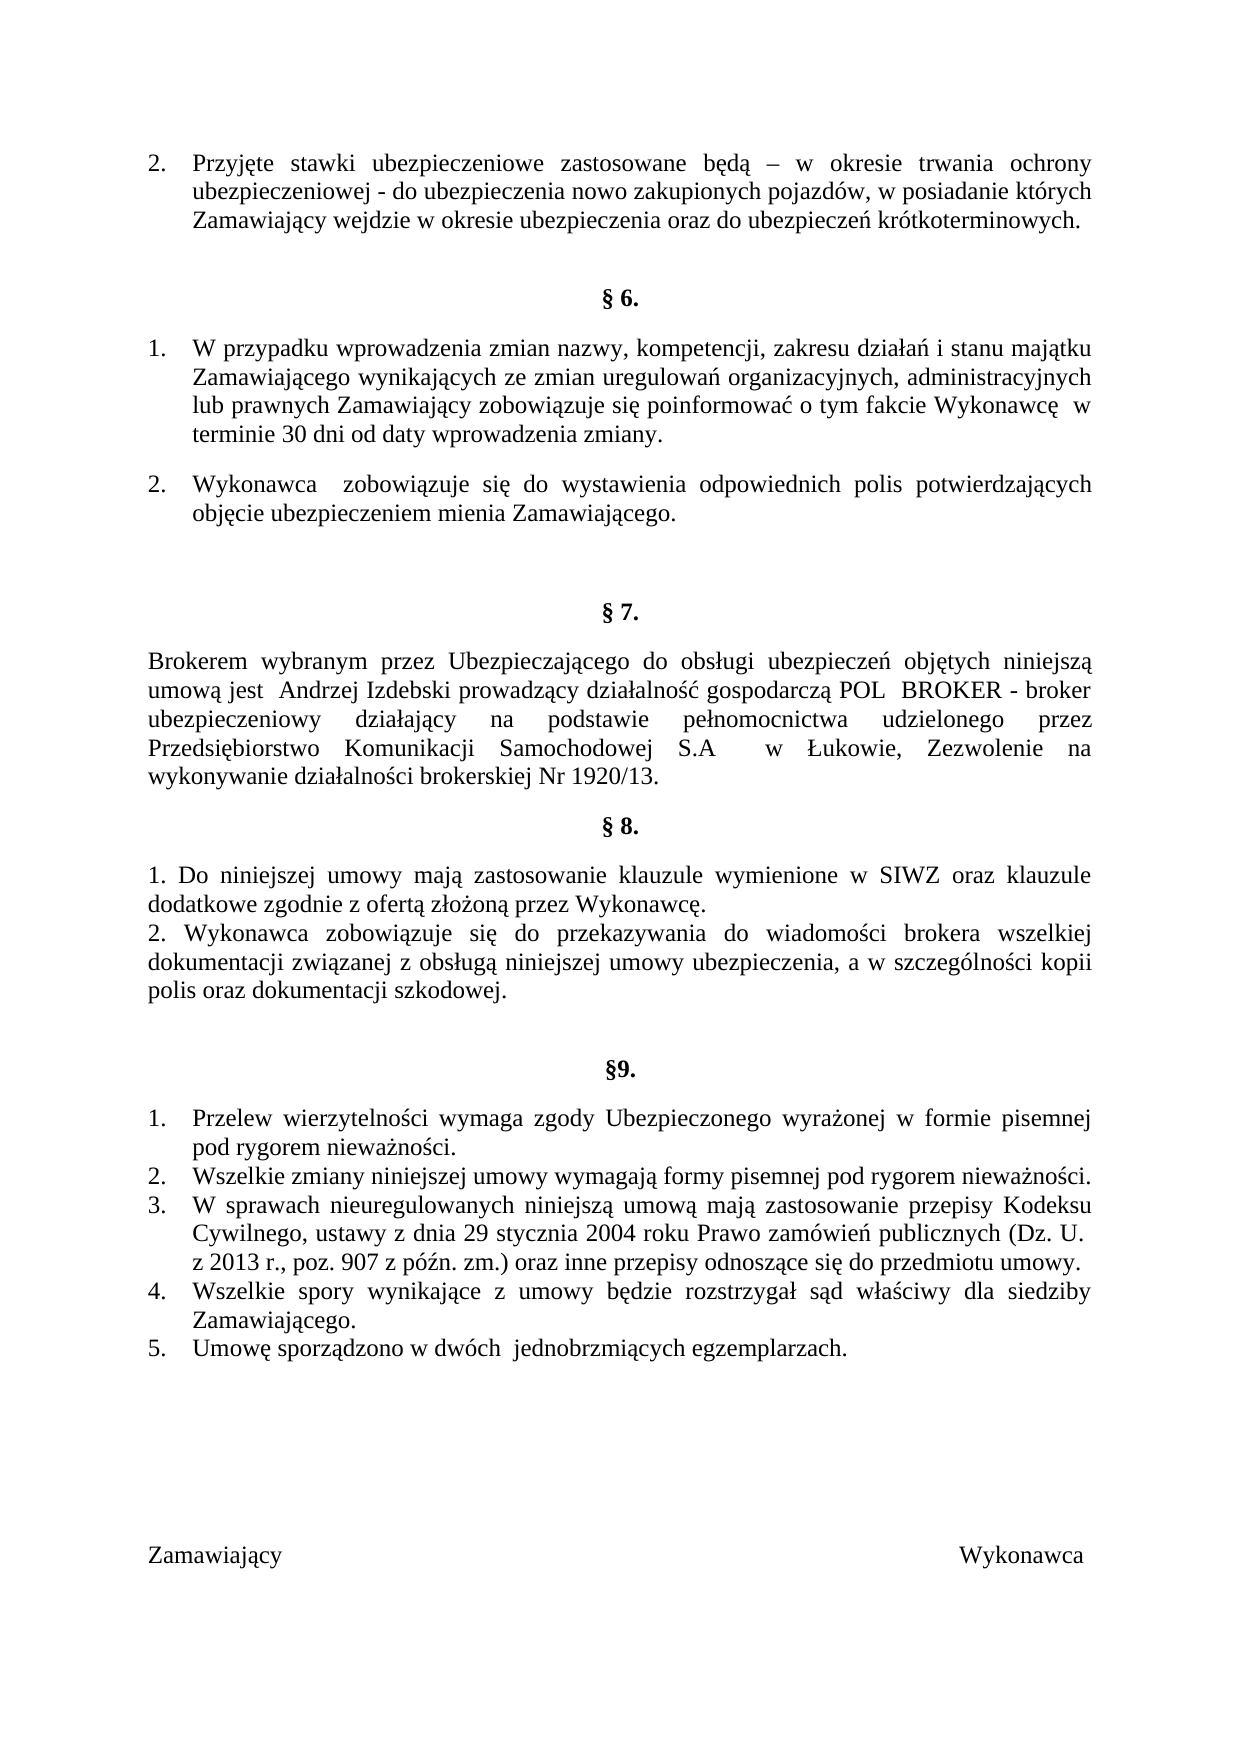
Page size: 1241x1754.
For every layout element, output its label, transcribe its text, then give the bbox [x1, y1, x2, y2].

text §9. [148, 1054, 1093, 1083]
text § 7. [148, 597, 1093, 626]
list Wykonawca zobowiązuje się do wystawienia odpowiednich polis potwierdzających objęcie ubezpieczeniem mienia Zamawiającego. [148, 469, 1093, 526]
list Umowę sporządzono w dwóch jednobrzmiących egzemplarzach. [148, 1333, 1093, 1362]
list Przyjęte stawki ubezpieczeniowe zastosowane będą – w okresie trwania ochrony ubezpieczeniowej - do ubezpieczenia nowo zakupionych pojazdów, w posiadanie których Zamawiający wejdzie w okresie ubezpieczenia oraz do ubezpieczeń krótkoterminowych. [148, 148, 1093, 234]
text 1. Do niniejszej umowy mają zastosowanie klauzule wymienione w SIWZ oraz klauzule dodatkowe zgodnie z ofertą złożoną przez Wykonawcę. [148, 861, 1093, 918]
list Przelew wierzytelności wymaga zgody Ubezpieczonego wyrażonej w formie pisemnej pod rygorem nieważności. [148, 1103, 1093, 1161]
text Brokerem wybranym przez Ubezpieczającego do obsługi ubezpieczeń objętych niniejszą umową jest Andrzej Izdebski prowadzący działalność gospodarczą POL BROKER - broker ubezpieczeniowy działający na podstawie pełnomocnictwa udzielonego przez Przedsiębiorstwo Komunikacji Samochodowej S.A w Łukowie, Zezwolenie na wykonywanie działalności brokerskiej Nr 1920/13. [148, 646, 1093, 790]
list W przypadku wprowadzenia zmian nazwy, kompetencji, zakresu działań i stanu majątku Zamawiającego wynikających ze zmian uregulowań organizacyjnych, administracyjnych lub prawnych Zamawiający zobowiązuje się poinformować o tym fakcie Wykonawcę w terminie 30 dni od daty wprowadzenia zmiany. [148, 333, 1093, 448]
list Wszelkie zmiany niniejszej umowy wymagają formy pisemnej pod rygorem nieważności. [148, 1161, 1093, 1190]
list Wszelkie spory wynikające z umowy będzie rozstrzygał sąd właściwy dla siedziby Zamawiającego. [148, 1276, 1093, 1333]
text Zamawiający Wykonawca [148, 1540, 1093, 1568]
text § 8. [148, 811, 1093, 840]
text 2. Wykonawca zobowiązuje się do przekazywania do wiadomości brokera wszelkiej dokumentacji związanej z obsługą niniejszej umowy ubezpieczenia, a w szczególności kopii polis oraz dokumentacji szkodowej. [148, 918, 1093, 1004]
text § 6. [148, 283, 1093, 312]
list W sprawach nieuregulowanych niniejszą umową mają zastosowanie przepisy Kodeksu Cywilnego, ustawy z dnia 29 stycznia 2004 roku Prawo zamówień publicznych (Dz. U. z 2013 r., poz. 907 z późn. zm.) oraz inne przepisy odnoszące się do przedmiotu umowy. [148, 1190, 1093, 1276]
